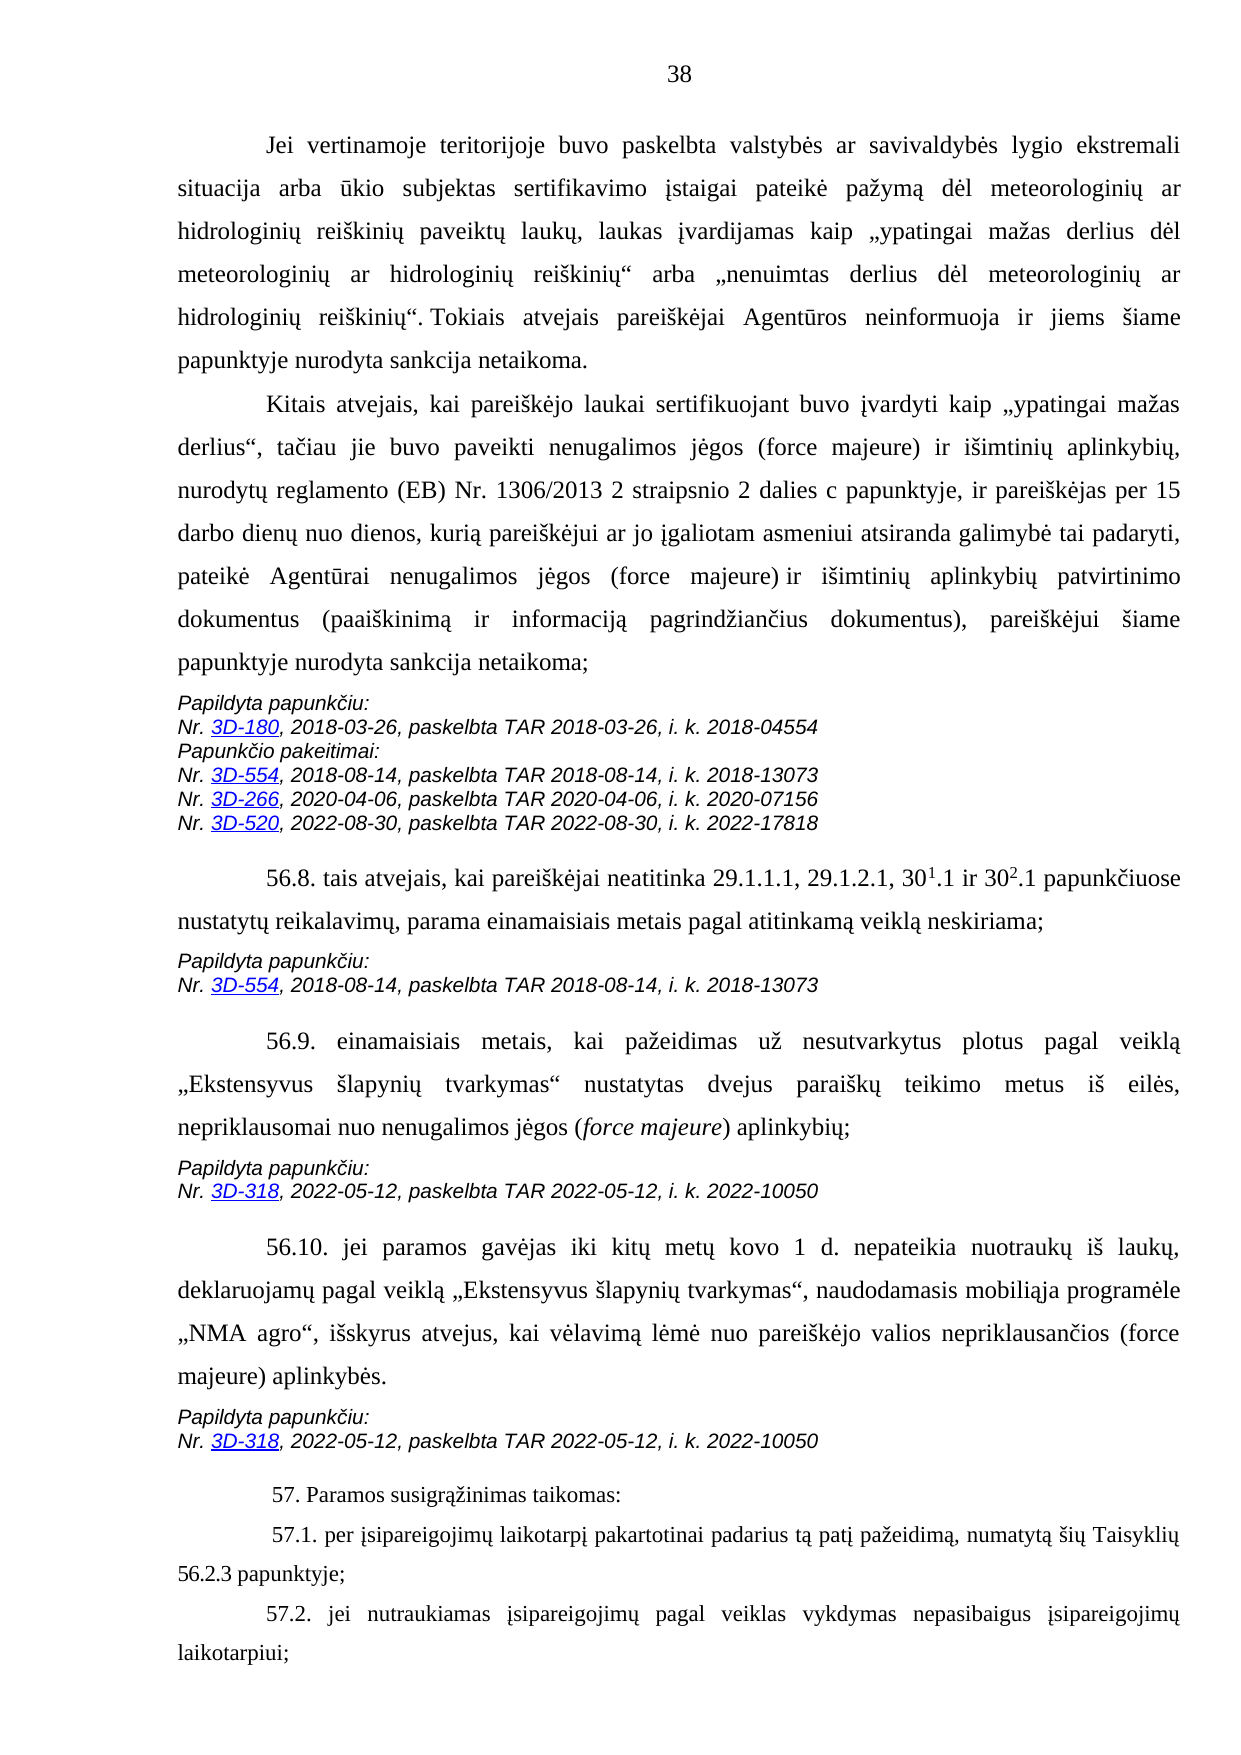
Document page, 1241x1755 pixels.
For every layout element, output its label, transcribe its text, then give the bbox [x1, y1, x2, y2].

text Papildyta papunkčiu: [177, 691, 1181, 714]
text Nr. 3D-180, 2018-03-26, paskelbta TAR 2018-03-26, i. k. 2018-04554 [177, 714, 1181, 738]
text Papunkčio pakeitimai: [177, 738, 1181, 762]
text 57. Paramos susigrąžinimas taikomas: [177, 1481, 1181, 1507]
text 56.8. tais atvejais, kai pareiškėjai neatitinka 29.1.1.1, 29.1.2.1, 301.1 ir 302.1 papunkčiuose nustatytų reikalavimų, parama einamaisiais metais pagal atitinkamą veiklą neskiriama; [177, 863, 1181, 935]
text 57.1. per įsipareigojimų laikotarpį pakartotinai padarius tą patį pažeidimą, numatytą šių Taisyklių 56.2.3 papunktyje; [177, 1521, 1181, 1586]
text Papildyta papunkčiu: [177, 949, 1181, 973]
text 56.10. jei paramos gavėjas iki kitų metų kovo 1 d. nepateikia nuotraukų iš laukų, deklaruojamų pagal veiklą „Ekstensyvus šlapynių tvarkymas“, naudodamasis mobiliąja programėle „NMA agro“, išskyrus atvejus, kai vėlavimą lėmė nuo pareiškėjo valios nepriklausančios (force majeure) aplinkybės. [177, 1232, 1181, 1390]
text Jei vertinamoje teritorijoje buvo paskelbta valstybės ar savivaldybės lygio ekstremali situacija arba ūkio subjektas sertifikavimo įstaigai pateikė pažymą dėl meteorologinių ar hidrologinių reiškinių paveiktų laukų, laukas įvardijamas kaip „ypatingai mažas derlius dėl meteorologinių ar hidrologinių reiškinių“ arba „nenuimtas derlius dėl meteorologinių ar hidrologinių reiškinių“. Tokiais atvejais pareiškėjai Agentūros neinformuoja ir jiems šiame papunktyje nurodyta sankcija netaikoma. [177, 130, 1181, 374]
text Nr. 3D-554, 2018-08-14, paskelbta TAR 2018-08-14, i. k. 2018-13073 [177, 973, 1181, 997]
text Nr. 3D-318, 2022-05-12, paskelbta TAR 2022-05-12, i. k. 2022-10050 [177, 1179, 1181, 1203]
text Nr. 3D-266, 2020-04-06, paskelbta TAR 2020-04-06, i. k. 2020-07156 [177, 786, 1181, 810]
text Kitais atvejais, kai pareiškėjo laukai sertifikuojant buvo įvardyti kaip „ypatingai mažas derlius“, tačiau jie buvo paveikti nenugalimos jėgos (force majeure) ir išimtinių aplinkybių, nurodytų reglamento (EB) Nr. 1306/2013 2 straipsnio 2 dalies c papunktyje, ir pareiškėjas per 15 darbo dienų nuo dienos, kurią pareiškėjui ar jo įgaliotam asmeniui atsiranda galimybė tai padaryti, pateikė Agentūrai nenugalimos jėgos (force majeure) ir išimtinių aplinkybių patvirtinimo dokumentus (paaiškinimą ir informaciją pagrindžiančius dokumentus), pareiškėjui šiame papunktyje nurodyta sankcija netaikoma; [177, 389, 1181, 676]
text Nr. 3D-554, 2018-08-14, paskelbta TAR 2018-08-14, i. k. 2018-13073 [177, 762, 1181, 786]
text Nr. 3D-318, 2022-05-12, paskelbta TAR 2022-05-12, i. k. 2022-10050 [177, 1428, 1181, 1452]
text Nr. 3D-520, 2022-08-30, paskelbta TAR 2022-08-30, i. k. 2022-17818 [177, 810, 1181, 834]
text Papildyta papunkčiu: [177, 1155, 1181, 1179]
text 56.9. einamaisiais metais, kai pažeidimas už nesutvarkytus plotus pagal veiklą „Ekstensyvus šlapynių tvarkymas“ nustatytas dvejus paraiškų teikimo metus iš eilės, nepriklausomai nuo nenugalimos jėgos (force majeure) aplinkybių; [177, 1026, 1181, 1141]
text 57.2. jei nutraukiamas įsipareigojimų pagal veiklas vykdymas nepasibaigus įsipareigojimų laikotarpiui; [177, 1599, 1181, 1665]
text Papildyta papunkčiu: [177, 1404, 1181, 1428]
